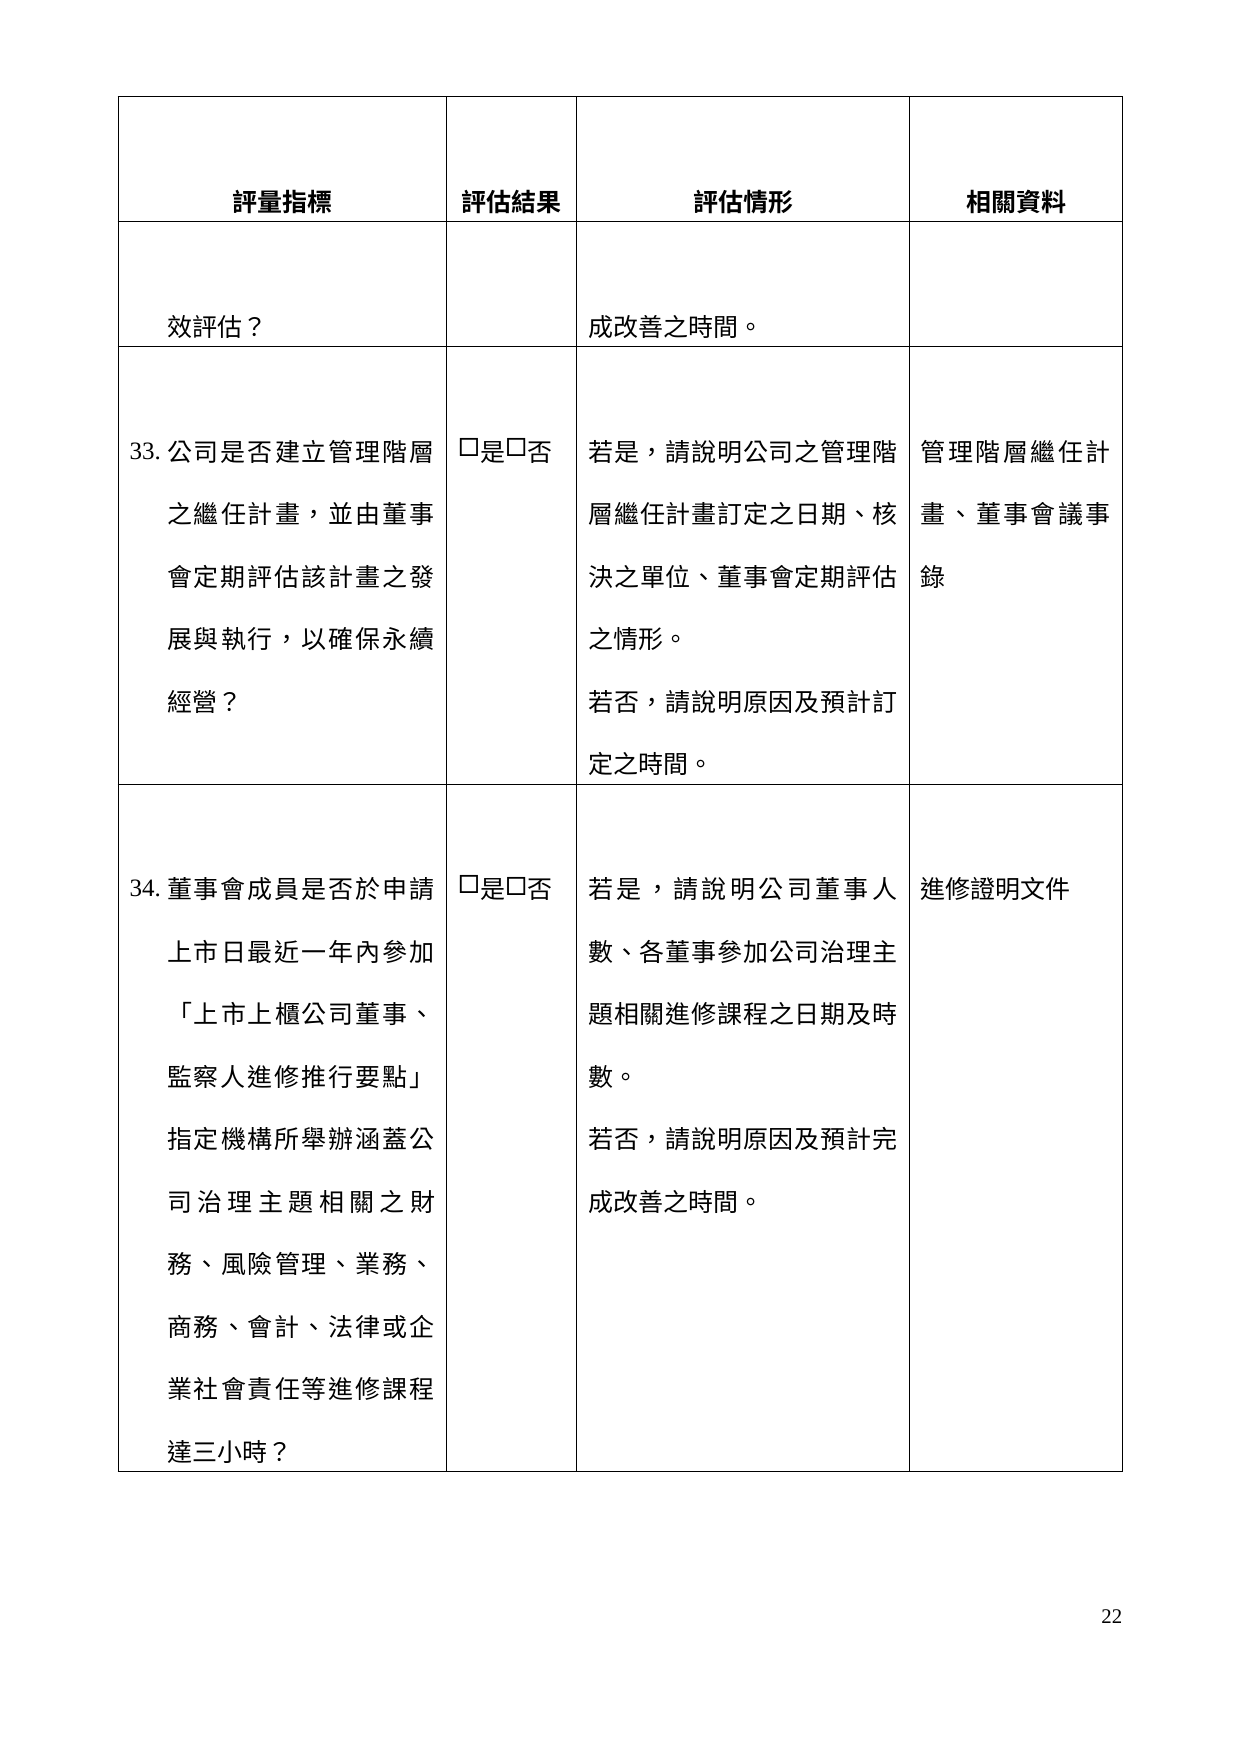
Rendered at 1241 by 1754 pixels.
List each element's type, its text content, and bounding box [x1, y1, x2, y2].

table_header 相關資料 [910, 97, 1122, 221]
table_header 評估結果 [447, 97, 576, 221]
table_header 評估情形 [577, 97, 909, 221]
table_cell 若是，請說明公司之管理階層繼任計畫訂定之日期、核決之單位、董事會定期評估之情形。 若否，請說明原因及預計訂定之時間。 [577, 347, 909, 784]
table_cell [447, 222, 576, 346]
table_header 評量指標 [119, 97, 446, 221]
table_cell 效評估？ [119, 222, 446, 346]
table_cell 公司是否建立管理階層之繼任計畫，並由董事會定期評估該計畫之發展與執行，以確保永續經營？ [119, 347, 446, 784]
table_cell 是否 [447, 347, 576, 784]
table_cell [910, 222, 1122, 346]
table_cell 進修證明文件 [910, 785, 1122, 1471]
table_cell 若是，請說明公司董事人數、各董事參加公司治理主題相關進修課程之日期及時數。 若否，請說明原因及預計完成改善之時間。 [577, 785, 909, 1471]
table_cell 管理階層繼任計畫、董事會議事錄 [910, 347, 1122, 784]
table_cell 是否 [447, 785, 576, 1471]
table_cell 成改善之時間。 [577, 222, 909, 346]
table_cell 董事會成員是否於申請上市日最近一年內參加「上市上櫃公司董事、監察人進修推行要點」指定機構所舉辦涵蓋公司治理主題相關之財務、風險管理、業務、商務、會計、法律或企業社會責任等進修課程達三小時？ [119, 785, 446, 1471]
